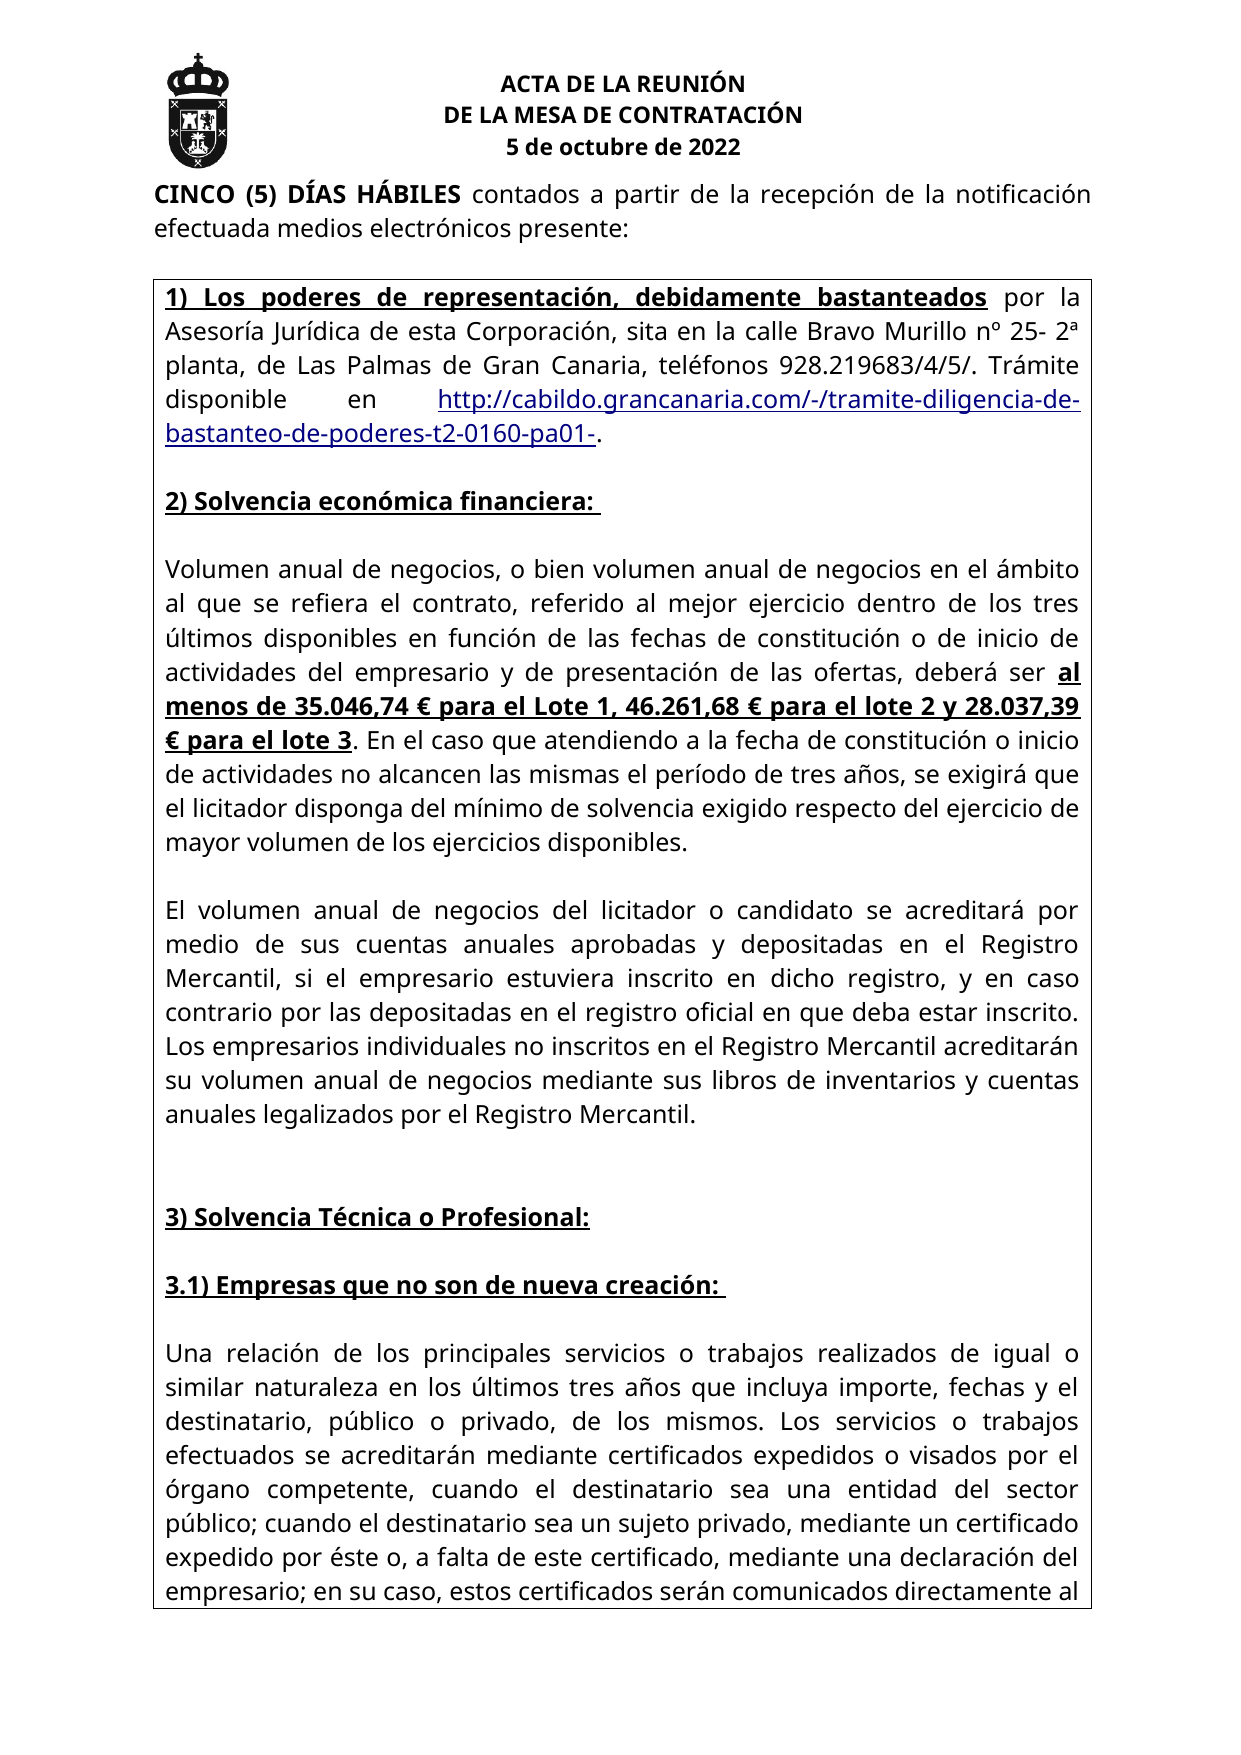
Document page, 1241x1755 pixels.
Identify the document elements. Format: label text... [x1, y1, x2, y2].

picture [164, 50, 231, 171]
table_header 1) Los poderes de representación, debidamente bastanteados por la Asesoría Jurídica de esta Corporación, sita en la calle Bravo Murillo nº 25- 2ª planta, de Las Palmas de Gran Canaria, teléfonos 928.219683/4/5/. Trámite disponible en http://cabildo.grancanaria.com/-/tramite-diligencia-de-bastanteo-de-poderes-t2-0160-pa01-. 2) Solvencia económica financiera: Volumen anual de negocios, o bien volumen anual de negocios en el ámbito al que se refiera el contrato, referido al mejor ejercicio dentro de los tres últimos disponibles en función de las fechas de constitución o de inicio de actividades del empresario y de presentación de las ofertas, deberá ser al menos de 35.046,74 € para el Lote 1, 46.261,68 € para el lote 2 y 28.037,39 € para el lote 3. En el caso que atendiendo a la fecha de constitución o inicio de actividades no alcancen las mismas el período de tres años, se exigirá que el licitador disponga del mínimo de solvencia exigido respecto del ejercicio de mayor volumen de los ejercicios disponibles. El volumen anual de negocios del licitador o candidato se acreditará por medio de sus cuentas anuales aprobadas y depositadas en el Registro Mercantil, si el empresario estuviera inscrito en dicho registro, y en caso contrario por las depositadas en el registro oficial en que deba estar inscrito. Los empresarios individuales no inscritos en el Registro Mercantil acreditarán su volumen anual de negocios mediante sus libros de inventarios y cuentas anuales legalizados por el Registro Mercantil. 3) Solvencia Técnica o Profesional: 3.1) Empresas que no son de nueva creación: Una relación de los principales servicios o trabajos realizados de igual o similar naturaleza en los últimos tres años que incluya importe, fechas y el destinatario, público o privado, de los mismos. Los servicios o trabajos efectuados se acreditarán mediante certificados expedidos o visados por el órgano competente, cuando el destinatario sea una entidad del sector público; cuando el destinatario sea un sujeto privado, mediante un certificado expedido por éste o, a falta de este certificado, mediante una declaración del empresario; en su caso, estos certificados serán comunicados directamente al [154, 280, 1091, 1608]
text CINCO (5) DÍAS HÁBILES contados a partir de la recepción de la notificación efectuada medios electrónicos presente: [153, 176, 1093, 244]
